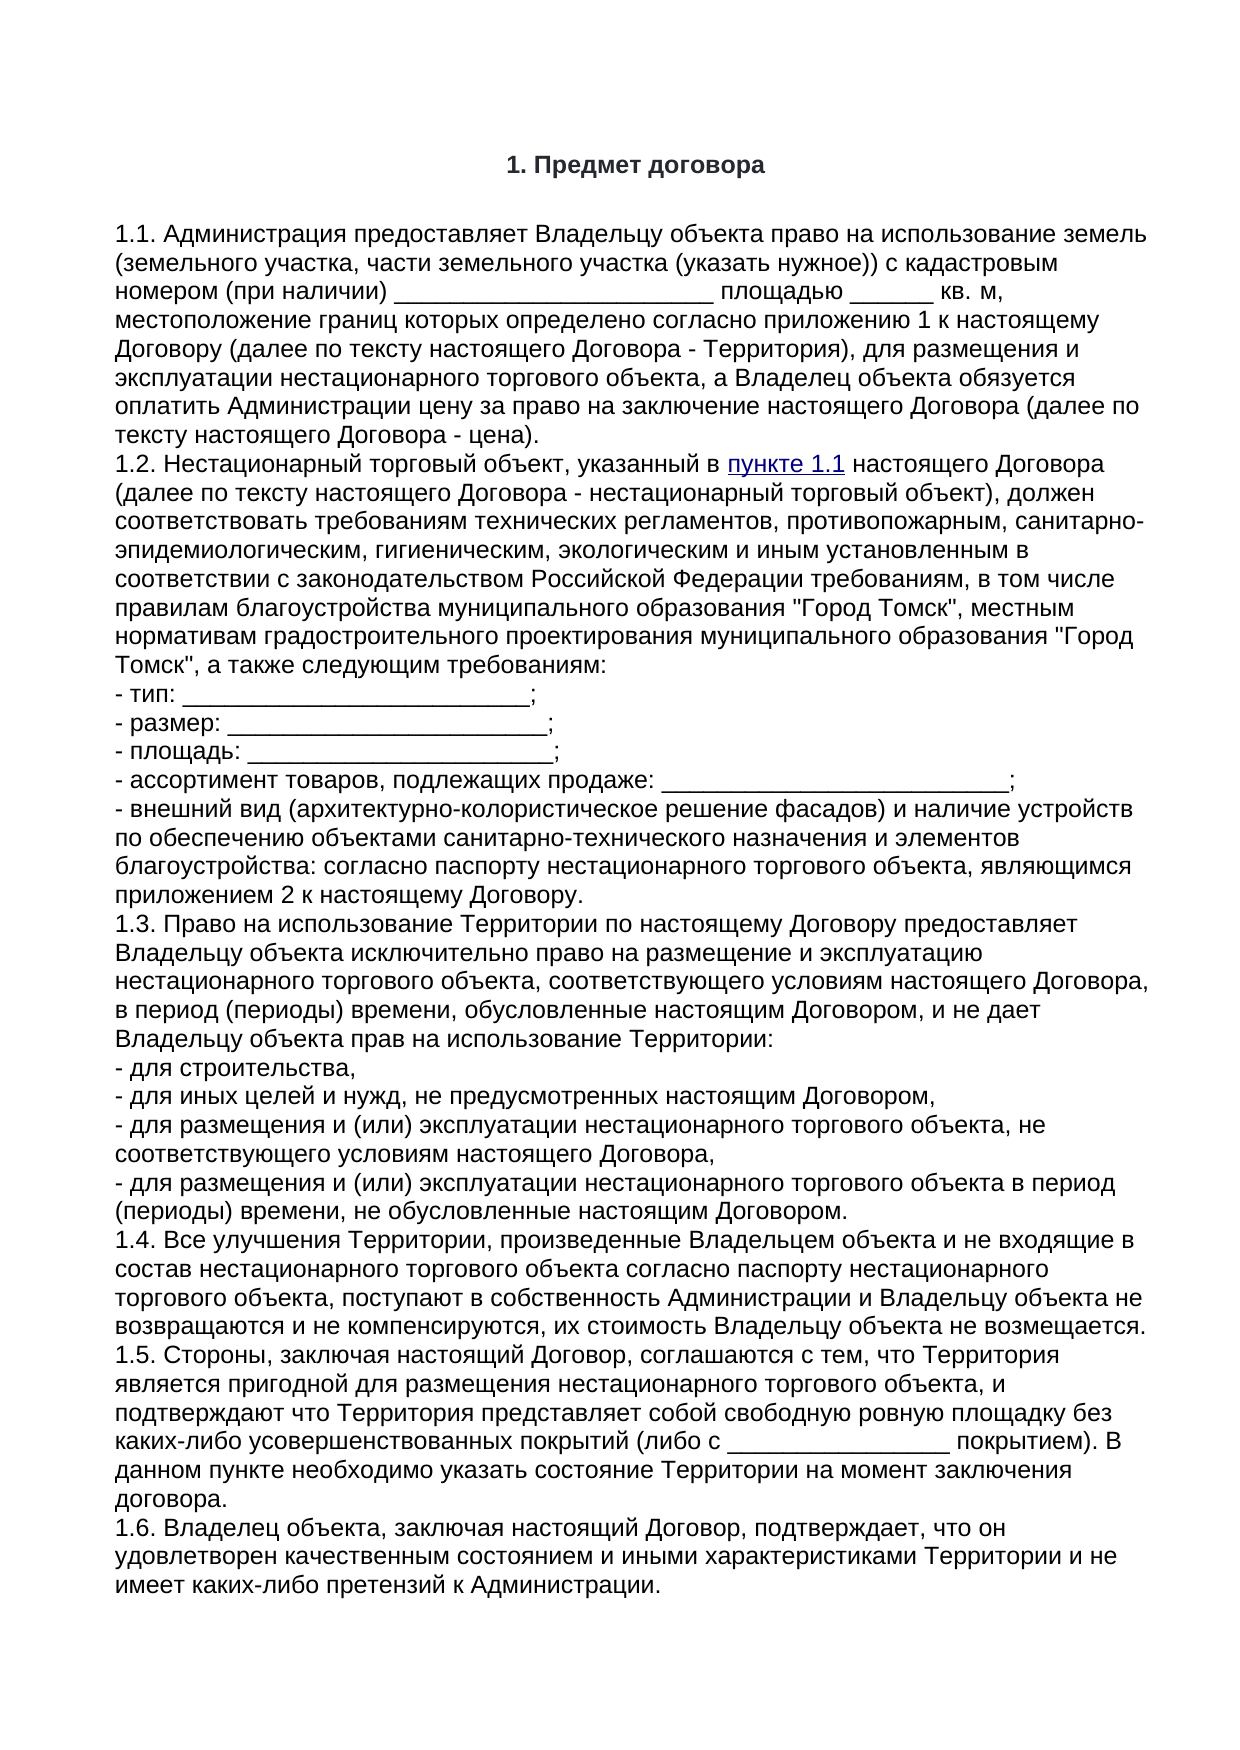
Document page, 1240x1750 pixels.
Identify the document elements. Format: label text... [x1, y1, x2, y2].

text 1.1. Администрация предоставляет Владельцу объекта право на использование земель (земельного участка, части земельного участка (указать нужное)) с кадастровым номером (при наличии) _______________________ площадью ______ кв. м, местоположение границ которых определено согласно приложению 1 к настоящему Договору (далее по тексту настоящего Договора - Территория), для размещения и эксплуатации нестационарного торгового объекта, а Владелец объекта обязуется оплатить Администрации цену за право на заключение настоящего Договора (далее по тексту настоящего Договора - цена). [114, 219, 1156, 449]
text - для размещения и (или) эксплуатации нестационарного торгового объекта, не соответствующего условиям настоящего Договора, [114, 1110, 1156, 1167]
text 1.4. Все улучшения Территории, произведенные Владельцем объекта и не входящие в состав нестационарного торгового объекта согласно паспорту нестационарного торгового объекта, поступают в собственность Администрации и Владельцу объекта не возвращаются и не компенсируются, их стоимость Владельцу объекта не возмещается. [114, 1225, 1156, 1340]
text - для строительства, [114, 1052, 1156, 1081]
text - площадь: ______________________; [114, 736, 1156, 765]
text - ассортимент товаров, подлежащих продаже: _________________________; [114, 765, 1156, 794]
text 1.6. Владелец объекта, заключая настоящий Договор, подтверждает, что он удовлетворен качественным состоянием и иными характеристиками Территории и не имеет каких-либо претензий к Администрации. [114, 1512, 1156, 1599]
text - для размещения и (или) эксплуатации нестационарного торгового объекта в период (периоды) времени, не обусловленные настоящим Договором. [114, 1167, 1156, 1225]
subtitle 1. Предмет договора [114, 150, 1156, 179]
text - размер: _______________________; [114, 707, 1156, 736]
text 1.3. Право на использование Территории по настоящему Договору предоставляет Владельцу объекта исключительно право на размещение и эксплуатацию нестационарного торгового объекта, соответствующего условиям настоящего Договора, в период (периоды) времени, обусловленные настоящим Договором, и не дает Владельцу объекта прав на использование Территории: [114, 909, 1156, 1052]
text 1.2. Нестационарный торговый объект, указанный в пункте 1.1 настоящего Договора (далее по тексту настоящего Договора - нестационарный торговый объект), должен соответствовать требованиям технических регламентов, противопожарным, санитарно-эпидемиологическим, гигиеническим, экологическим и иным установленным в соответствии с законодательством Российской Федерации требованиям, в том числе правилам благоустройства муниципального образования "Город Томск", местным нормативам градостроительного проектирования муниципального образования "Город Томск", а также следующим требованиям: [114, 449, 1156, 679]
text 1.5. Стороны, заключая настоящий Договор, соглашаются с тем, что Территория является пригодной для размещения нестационарного торгового объекта, и подтверждают что Территория представляет собой свободную ровную площадку без каких-либо усовершенствованных покрытий (либо с ________________ покрытием). В данном пункте необходимо указать состояние Территории на момент заключения договора. [114, 1340, 1156, 1512]
text - для иных целей и нужд, не предусмотренных настоящим Договором, [114, 1081, 1156, 1110]
text - тип: _________________________; [114, 679, 1156, 707]
text - внешний вид (архитектурно-колористическое решение фасадов) и наличие устройств по обеспечению объектами санитарно-технического назначения и элементов благоустройства: согласно паспорту нестационарного торгового объекта, являющимся приложением 2 к настоящему Договору. [114, 794, 1156, 909]
